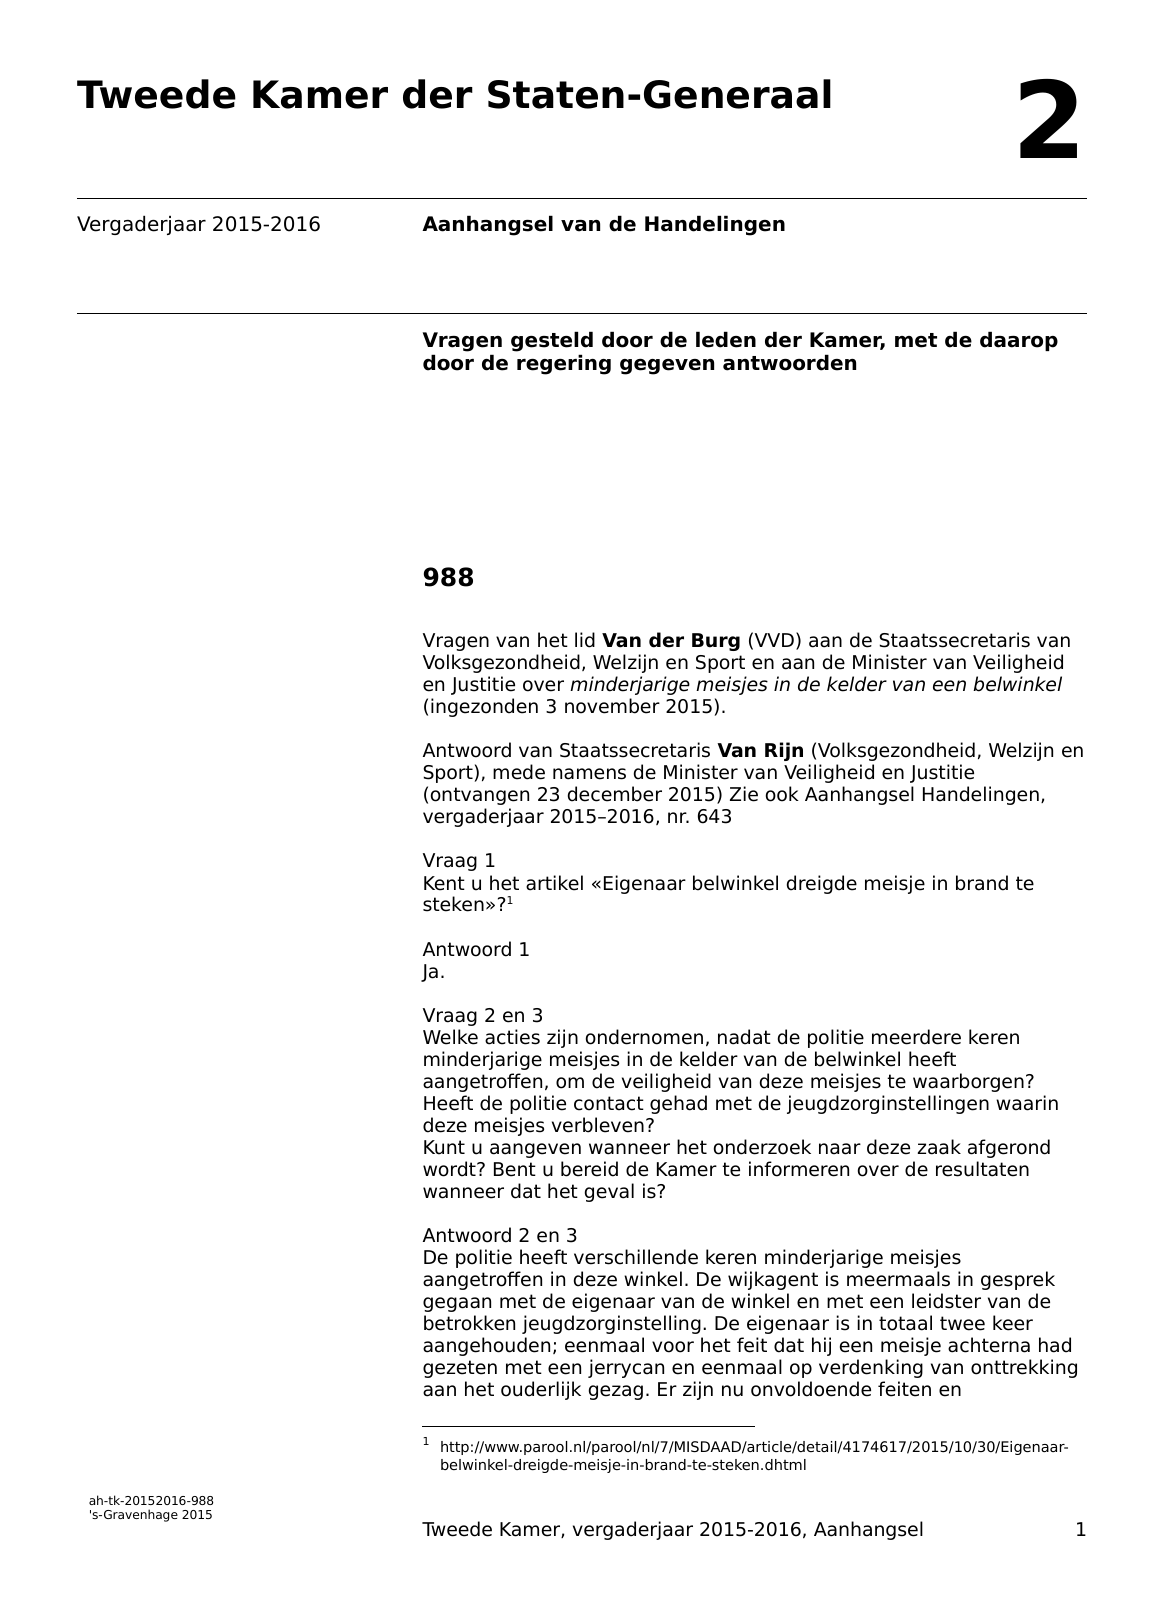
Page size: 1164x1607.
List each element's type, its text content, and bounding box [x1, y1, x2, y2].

table_cell Vragen gesteld door de leden der Kamer, met de daarop door de regering gegeven antwoorden [422, 314, 1087, 375]
table_cell Aanhangsel van de Handelingen [422, 199, 1087, 313]
table_cell [77, 314, 422, 375]
text Vragen van het lid Van der Burg (VVD) aan de Staatssecretaris van Volksgezondheid, Welzijn en Sport en aan de Minister van Veiligheid en Justitie over minderjarige meisjes in de kelder van een belwinkel (ingezonden 3 november 2015). [422, 630, 1087, 718]
text Antwoord van Staatssecretaris Van Rijn (Volksgezondheid, Welzijn en Sport), mede namens de Minister van Veiligheid en Justitie (ontvangen 23 december 2015) Zie ook Aanhangsel Handelingen, vergaderjaar 2015–2016, nr. 643 [422, 740, 1087, 828]
text 988 [422, 563, 1087, 592]
text http://www.parool.nl/parool/nl/7/MISDAAD/article/detail/4174617/2015/10/30/Eigenaar-belwinkel-dreigde-meisje-in-brand-te-steken.dhtml [422, 1435, 1087, 1474]
table_header Tweede Kamer der Staten-Generaal [77, 59, 886, 198]
text De politie heeft verschillende keren minderjarige meisjes aangetroffen in deze winkel. De wijkagent is meermaals in gesprek gegaan met de eigenaar van de winkel en met een leidster van de betrokken jeugdzorginstelling. De eigenaar is in totaal twee keer aangehouden; eenmaal voor het feit dat hij een meisje achterna had gezeten met een jerrycan en eenmaal op verdenking van onttrekking aan het ouderlijk gezag. Er zijn nu onvoldoende feiten en [422, 1247, 1087, 1401]
table_cell Vergaderjaar 2015-2016 [77, 199, 422, 313]
text Kunt u aangeven wanneer het onderzoek naar deze zaak afgerond wordt? Bent u bereid de Kamer te informeren over de resultaten wanneer dat het geval is? [422, 1137, 1087, 1202]
text Ja. [422, 961, 1087, 982]
text 's-Gravenhage 2015 [88, 1508, 323, 1522]
text Vraag 1 [422, 850, 1087, 872]
table_header 2 [886, 59, 1087, 198]
text Welke acties zijn ondernomen, nadat de politie meerdere keren minderjarige meisjes in de kelder van de belwinkel heeft aangetroffen, om de veiligheid van deze meisjes te waarborgen? Heeft de politie contact gehad met de jeugdzorginstellingen waarin deze meisjes verbleven? [422, 1027, 1087, 1137]
text Kent u het artikel «Eigenaar belwinkel dreigde meisje in brand te steken»? [422, 872, 1087, 916]
text Vraag 2 en 3 [422, 1005, 1087, 1027]
text Antwoord 1 [422, 938, 1087, 961]
text Antwoord 2 en 3 [422, 1225, 1087, 1247]
text ah-tk-20152016-988 [88, 1494, 323, 1508]
